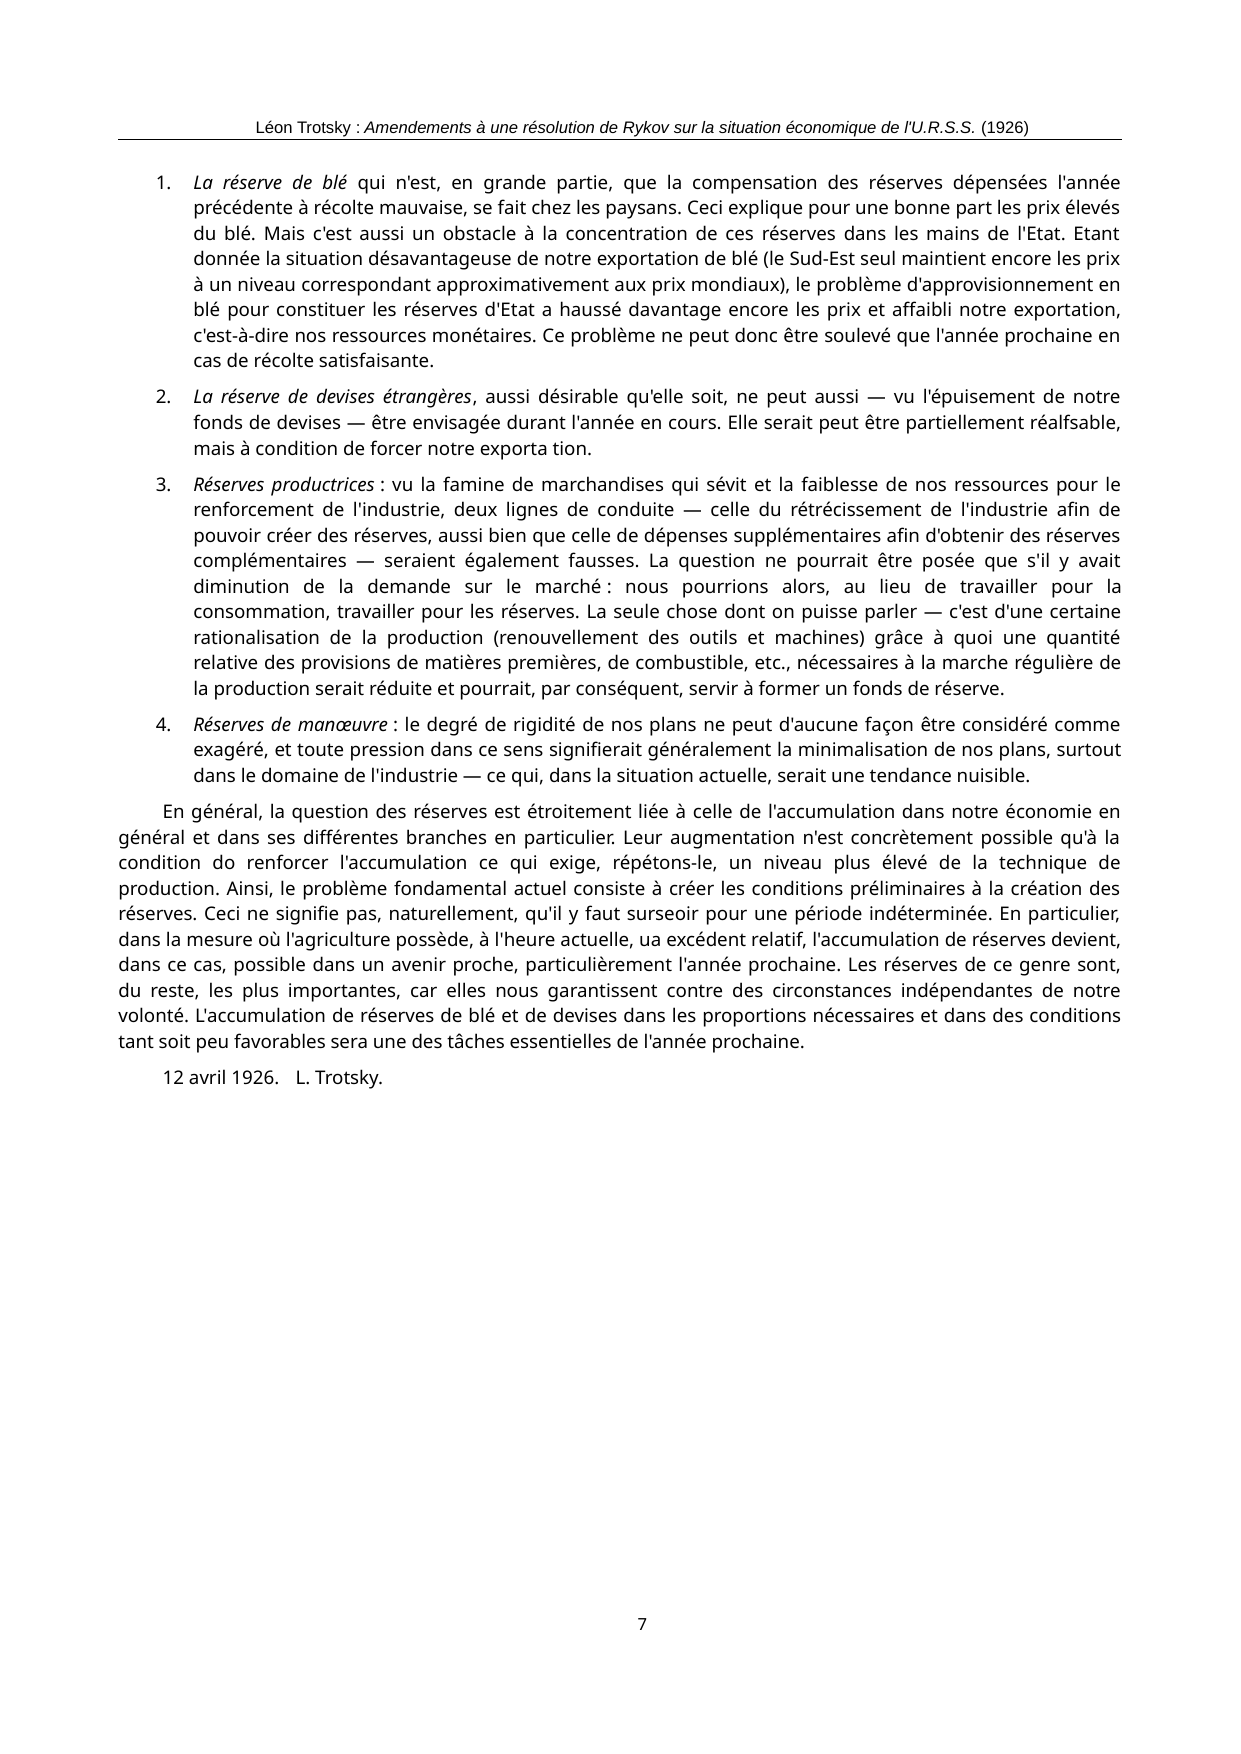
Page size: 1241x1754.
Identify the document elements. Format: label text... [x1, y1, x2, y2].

list La réserve de devises étrangères, aussi désirable qu'elle soit, ne peut aussi — vu l'épuisement de notre fonds de devises — être envisagée durant l'année en cours. Elle serait peut être partiellement réalfsable, mais à condition de forcer notre exporta tion. [156, 384, 1122, 460]
list Réserves de manœuvre : le degré de rigidité de nos plans ne peut d'aucune façon être considéré comme exagéré, et toute pression dans ce sens signifierait généralement la minimalisation de nos plans, surtout dans le domaine de l'industrie — ce qui, dans la situation actuelle, serait une tendance nuisible. [156, 711, 1122, 788]
list Réserves productrices : vu la famine de marchandises qui sévit et la faiblesse de nos ressources pour le renforcement de l'industrie, deux lignes de conduite — celle du rétrécissement de l'industrie afin de pouvoir créer des réserves, aussi bien que celle de dépenses supplémentaires afin d'obtenir des réserves complémentaires — seraient également fausses. La question ne pourrait être posée que s'il y avait diminution de la demande sur le marché : nous pourrions alors, au lieu de travailler pour la consommation, travailler pour les réserves. La seule chose dont on puisse parler — c'est d'une certaine rationalisation de la production (renouvellement des outils et machines) grâce à quoi une quantité relative des provisions de matières premières, de combustible, etc., nécessaires à la marche régulière de la production serait réduite et pourrait, par conséquent, servir à former un fonds de réserve. [156, 471, 1122, 701]
text 12 avril 1926. L. Trotsky. [118, 1064, 1122, 1090]
list La réserve de blé qui n'est, en grande partie, que la compensation des réserves dépensées l'année précédente à récolte mauvaise, se fait chez les paysans. Ceci explique pour une bonne part les prix élevés du blé. Mais c'est aussi un obstacle à la concentration de ces réserves dans les mains de l'Etat. Etant donnée la situation désavantageuse de notre exportation de blé (le Sud-Est seul maintient encore les prix à un niveau correspondant approximativement aux prix mondiaux), le problème d'approvisionnement en blé pour constituer les réserves d'Etat a haussé davantage encore les prix et affaibli notre exportation, c'est-à-dire nos ressources monétaires. Ce problème ne peut donc être soulevé que l'année prochaine en cas de récolte satisfaisante. [156, 169, 1122, 373]
text En général, la question des réserves est étroitement liée à celle de l'accumulation dans notre économie en général et dans ses différentes branches en particulier. Leur augmentation n'est concrètement possible qu'à la condition do renforcer l'accumulation ce qui exige, répétons-le, un niveau plus élevé de la technique de production. Ainsi, le problème fondamental actuel consiste à créer les conditions préliminaires à la création des réserves. Ceci ne signifie pas, naturellement, qu'il y faut surseoir pour une période indéterminée. En particulier, dans la mesure où l'agriculture possède, à l'heure actuelle, ua excédent relatif, l'accumulation de réserves devient, dans ce cas, possible dans un avenir proche, particulièrement l'année prochaine. Les réserves de ce genre sont, du reste, les plus importantes, car elles nous garantissent contre des circonstances indépendantes de notre volonté. L'accumulation de réserves de blé et de devises dans les proportions nécessaires et dans des conditions tant soit peu favorables sera une des tâches essentielles de l'année prochaine. [118, 798, 1122, 1054]
